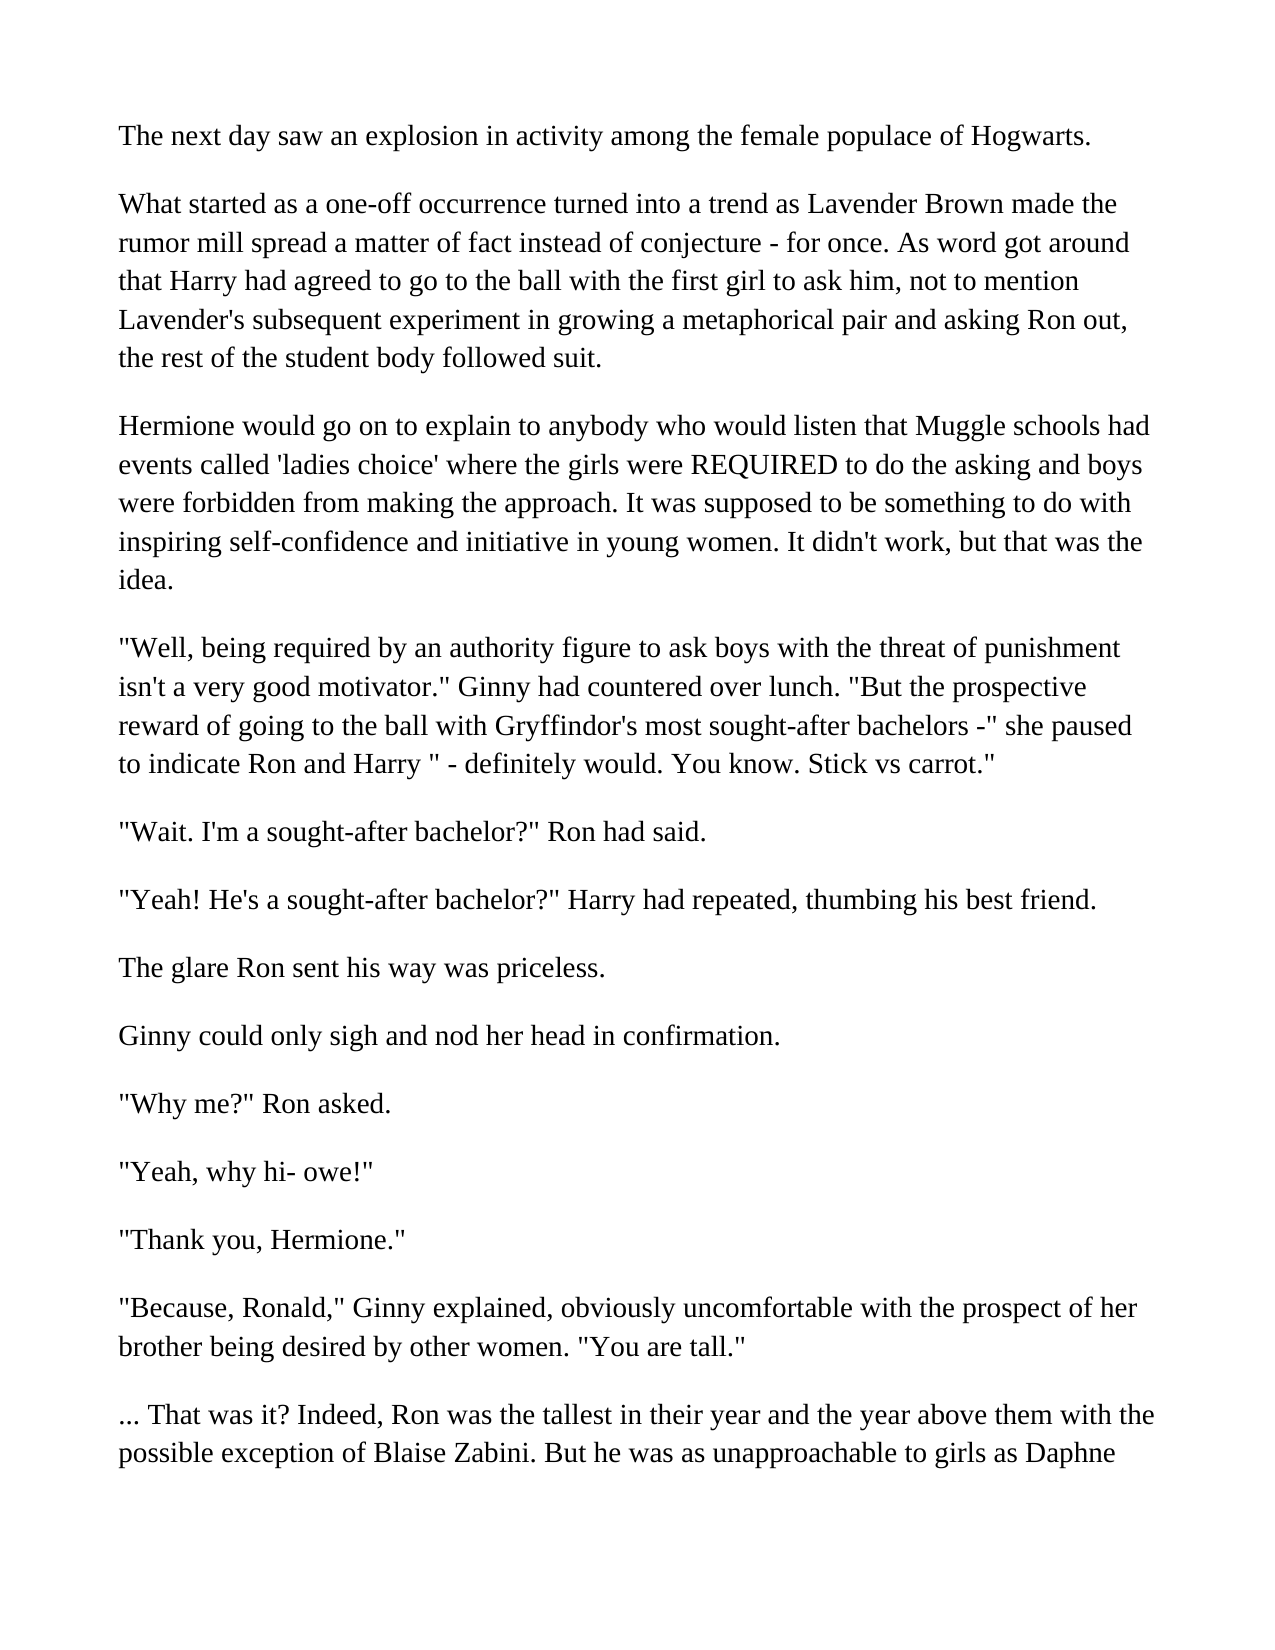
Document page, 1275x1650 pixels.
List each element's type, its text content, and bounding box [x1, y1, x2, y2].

text "Why me?" Ron asked. [118, 1086, 1157, 1120]
text What started as a one-off occurrence turned into a trend as Lavender Brown made the rumor mill spread a matter of fact instead of conjecture - for once. As word got around that Harry had agreed to go to the ball with the first girl to ask him, not to mention Lavender's subsequent experiment in growing a metaphorical pair and asking Ron out, the rest of the student body followed suit. [118, 186, 1157, 374]
text "Thank you, Hermione." [118, 1222, 1157, 1256]
text "Because, Ronald," Ginny explained, obviously uncomfortable with the prospect of her brother being desired by other women. "You are tall." [118, 1290, 1157, 1362]
text Hermione would go on to explain to anybody who would listen that Muggle schools had events called 'ladies choice' where the girls were REQUIRED to do the asking and boys were forbidden from making the approach. It was supposed to be something to do with inspiring self-confidence and initiative in young women. It didn't work, but that was the idea. [118, 408, 1157, 596]
text "Yeah, why hi- owe!" [118, 1154, 1157, 1188]
text The glare Ron sent his way was priceless. [118, 950, 1157, 984]
text "Wait. I'm a sought-after bachelor?" Ron had said. [118, 814, 1157, 848]
text "Well, being required by an authority figure to ask boys with the threat of punishment isn't a very good motivator." Ginny had countered over lunch. "But the prospective reward of going to the ball with Gryffindor's most sought-after bachelors -" she paused to indicate Ron and Harry " - definitely would. You know. Stick vs carrot." [118, 631, 1157, 780]
text "Yeah! He's a sought-after bachelor?" Harry had repeated, thumbing his best friend. [118, 882, 1157, 916]
text The next day saw an explosion in activity among the female populace of Hogwarts. [118, 118, 1157, 152]
text ... That was it? Indeed, Ron was the tallest in their year and the year above them with the possible exception of Blaise Zabini. But he was as unapproachable to girls as Daphne [118, 1397, 1157, 1469]
text Ginny could only sigh and nod her head in confirmation. [118, 1018, 1157, 1052]
